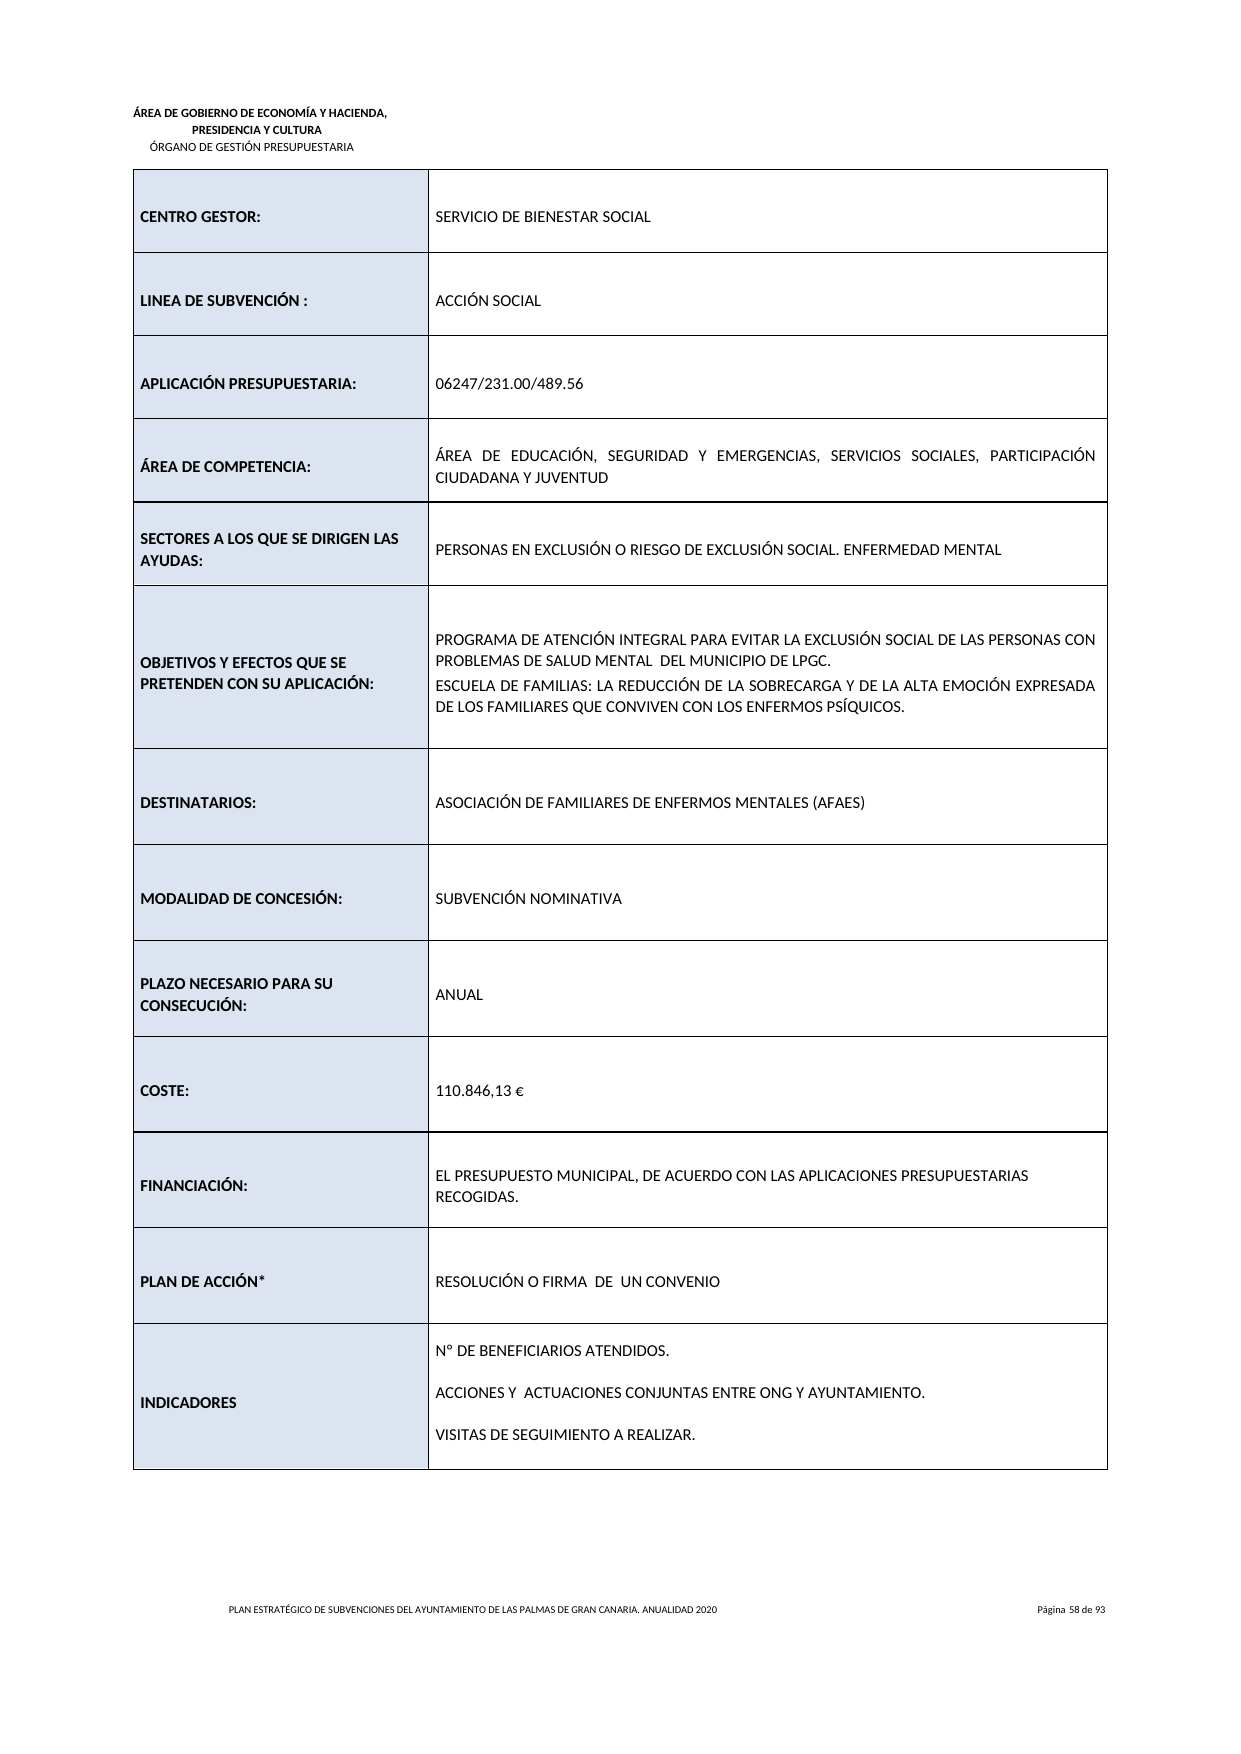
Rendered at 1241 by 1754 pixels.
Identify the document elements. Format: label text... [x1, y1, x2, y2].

table_cell ÁREA DE EDUCACIÓN, SEGURIDAD Y EMERGENCIAS, SERVICIOS SOCIALES, PARTICIPACIÓN CIUDADANA Y JUVENTUD [429, 419, 1107, 501]
table_cell OBJETIVOS Y EFECTOS QUE SE PRETENDEN CON SU APLICACIÓN: [134, 586, 428, 748]
table_cell FINANCIACIÓN: [134, 1133, 428, 1227]
table_cell RESOLUCIÓN O FIRMA DE UN CONVENIO [429, 1228, 1107, 1323]
table_cell PLAN DE ACCIÓN* [134, 1228, 428, 1323]
table_cell ASOCIACIÓN DE FAMILIARES DE ENFERMOS MENTALES (AFAES) [429, 749, 1107, 844]
table_cell SUBVENCIÓN NOMINATIVA [429, 845, 1107, 940]
table_cell ACCIÓN SOCIAL [429, 253, 1107, 335]
table_header CENTRO GESTOR: [134, 170, 428, 252]
table_cell PROGRAMA DE ATENCIÓN INTEGRAL PARA EVITAR LA EXCLUSIÓN SOCIAL DE LAS PERSONAS CON PROBLEMAS DE SALUD MENTAL DEL MUNICIPIO DE LPGC. ESCUELA DE FAMILIAS: LA REDUCCIÓN DE LA SOBRECARGA Y DE LA ALTA EMOCIÓN EXPRESADA DE LOS FAMILIARES QUE CONVIVEN CON LOS ENFERMOS PSÍQUICOS. [429, 586, 1107, 748]
table_cell PERSONAS EN EXCLUSIÓN O RIESGO DE EXCLUSIÓN SOCIAL. ENFERMEDAD MENTAL [429, 503, 1107, 584]
table_cell INDICADORES [134, 1324, 428, 1468]
table_cell PLAZO NECESARIO PARA SU CONSECUCIÓN: [134, 941, 428, 1036]
table_cell ÁREA DE COMPETENCIA: [134, 419, 428, 501]
table_cell Nº DE BENEFICIARIOS ATENDIDOS. ACCIONES Y ACTUACIONES CONJUNTAS ENTRE ONG Y AYUNTAMIENTO. VISITAS DE SEGUIMIENTO A REALIZAR. [429, 1324, 1107, 1468]
table_cell 110.846,13 € [429, 1037, 1107, 1131]
table_cell MODALIDAD DE CONCESIÓN: [134, 845, 428, 940]
table_cell SECTORES A LOS QUE SE DIRIGEN LAS AYUDAS: [134, 503, 428, 584]
table_cell APLICACIÓN PRESUPUESTARIA: [134, 336, 428, 418]
table_cell 06247/231.00/489.56 [429, 336, 1107, 418]
table_cell COSTE: [134, 1037, 428, 1131]
table_cell EL PRESUPUESTO MUNICIPAL, DE ACUERDO CON LAS APLICACIONES PRESUPUESTARIAS RECOGIDAS. [429, 1133, 1107, 1227]
table_cell LINEA DE SUBVENCIÓN : [134, 253, 428, 335]
table_header SERVICIO DE BIENESTAR SOCIAL [429, 170, 1107, 252]
table_cell ANUAL [429, 941, 1107, 1036]
table_cell DESTINATARIOS: [134, 749, 428, 844]
